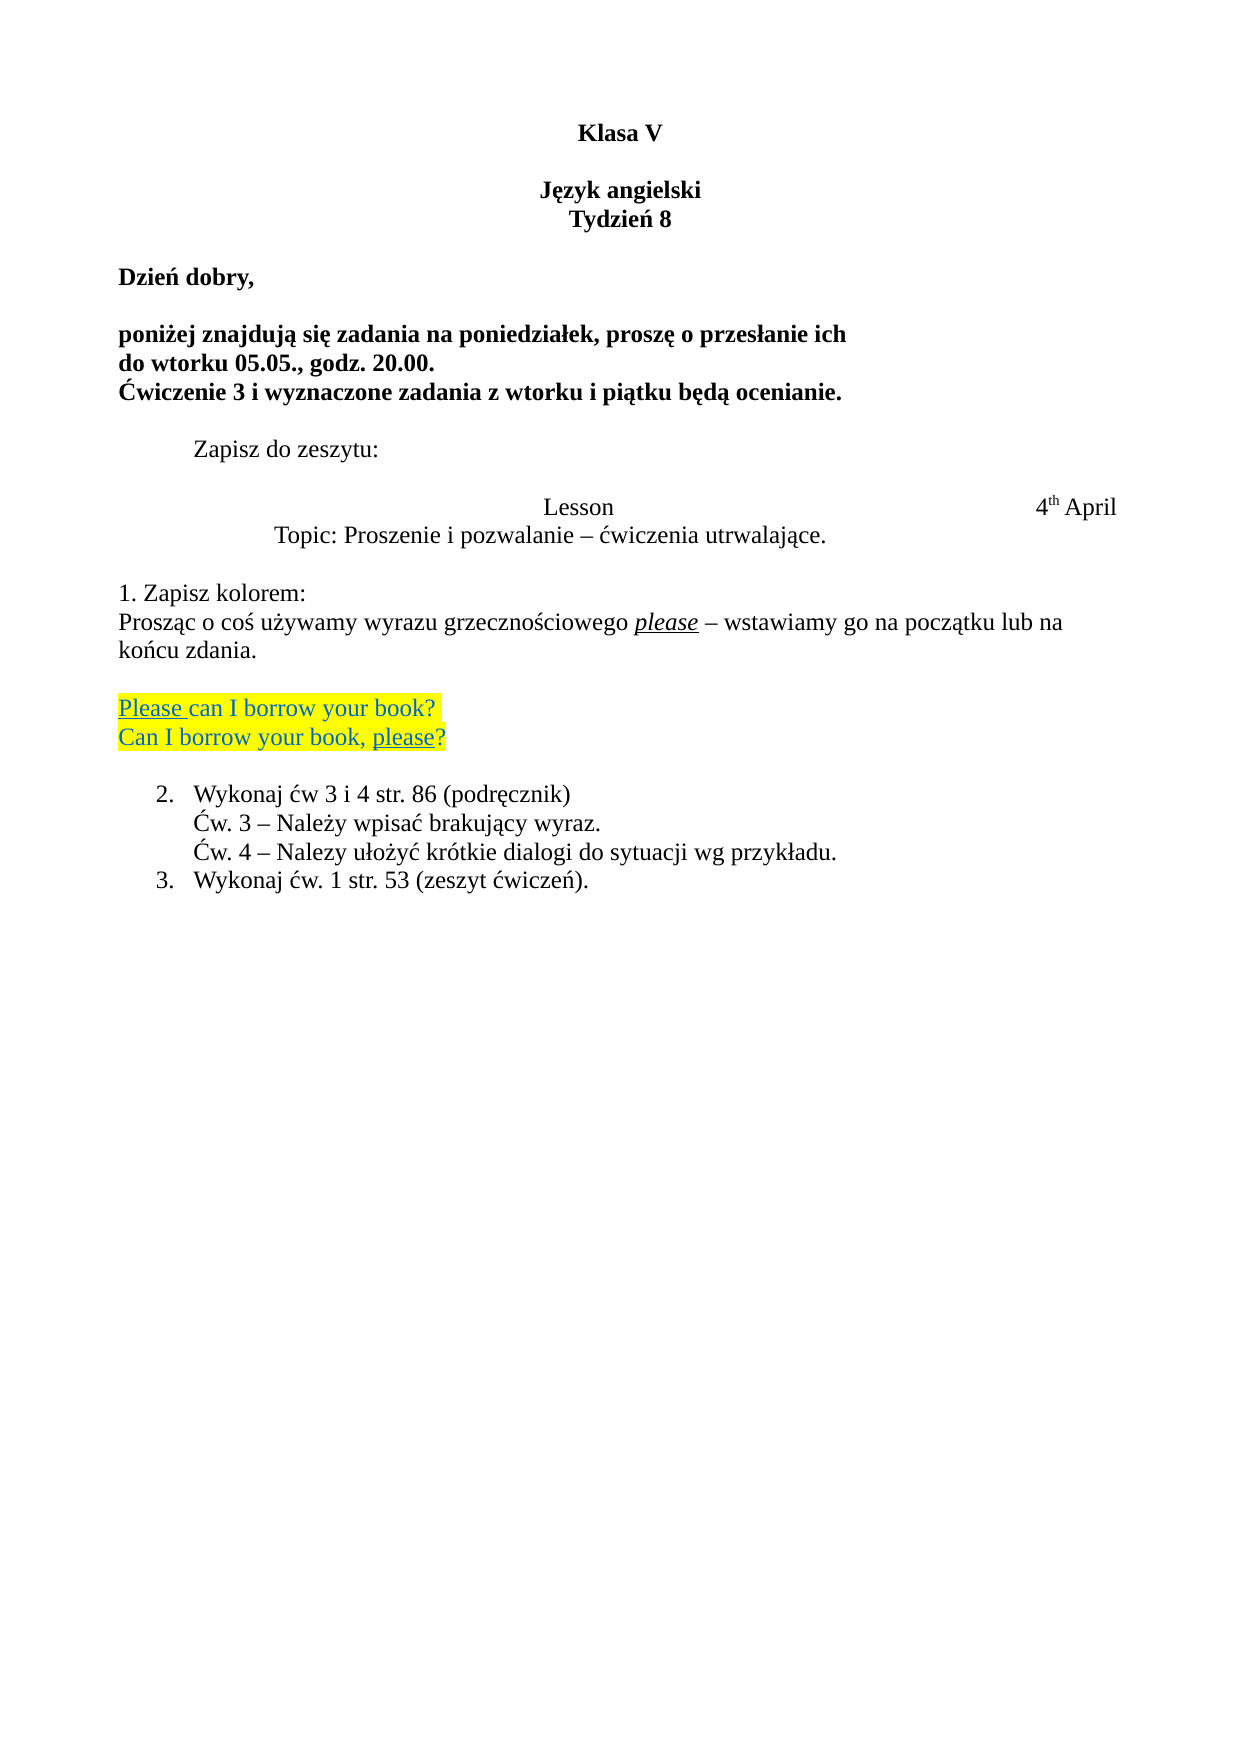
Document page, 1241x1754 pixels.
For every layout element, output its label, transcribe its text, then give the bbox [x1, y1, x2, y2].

text Please can I borrow your book? [118, 693, 1122, 722]
list Wykonaj ćw 3 i 4 str. 86 (podręcznik) [156, 779, 1122, 808]
text do wtorku 05.05., godz. 20.00. [118, 348, 1122, 377]
text Can I borrow your book, please? [118, 722, 1122, 751]
list Zapisz do zeszytu: [156, 434, 1122, 463]
list Ćw. 4 – Nalezy ułożyć krótkie dialogi do sytuacji wg przykładu. [156, 837, 1122, 866]
text 1. Zapisz kolorem: [118, 578, 1122, 607]
text poniżej znajdują się zadania na poniedziałek, proszę o przesłanie ich [118, 319, 1122, 348]
list Wykonaj ćw. 1 str. 53 (zeszyt ćwiczeń). [156, 866, 1122, 894]
text Dzień dobry, [118, 262, 1122, 291]
text Lesson 4th April [118, 492, 1122, 521]
list Ćw. 3 – Należy wpisać brakujący wyraz. [156, 808, 1122, 837]
text Topic: Proszenie i pozwalanie – ćwiczenia utrwalające. [118, 521, 1122, 549]
text Klasa V [118, 118, 1122, 147]
text Prosząc o coś używamy wyrazu grzecznościowego please – wstawiamy go na początku lub na końcu zdania. [118, 607, 1122, 664]
text Język angielski [118, 176, 1122, 204]
text Tydzień 8 [118, 204, 1122, 233]
text Ćwiczenie 3 i wyznaczone zadania z wtorku i piątku będą ocenianie. [118, 377, 1122, 406]
